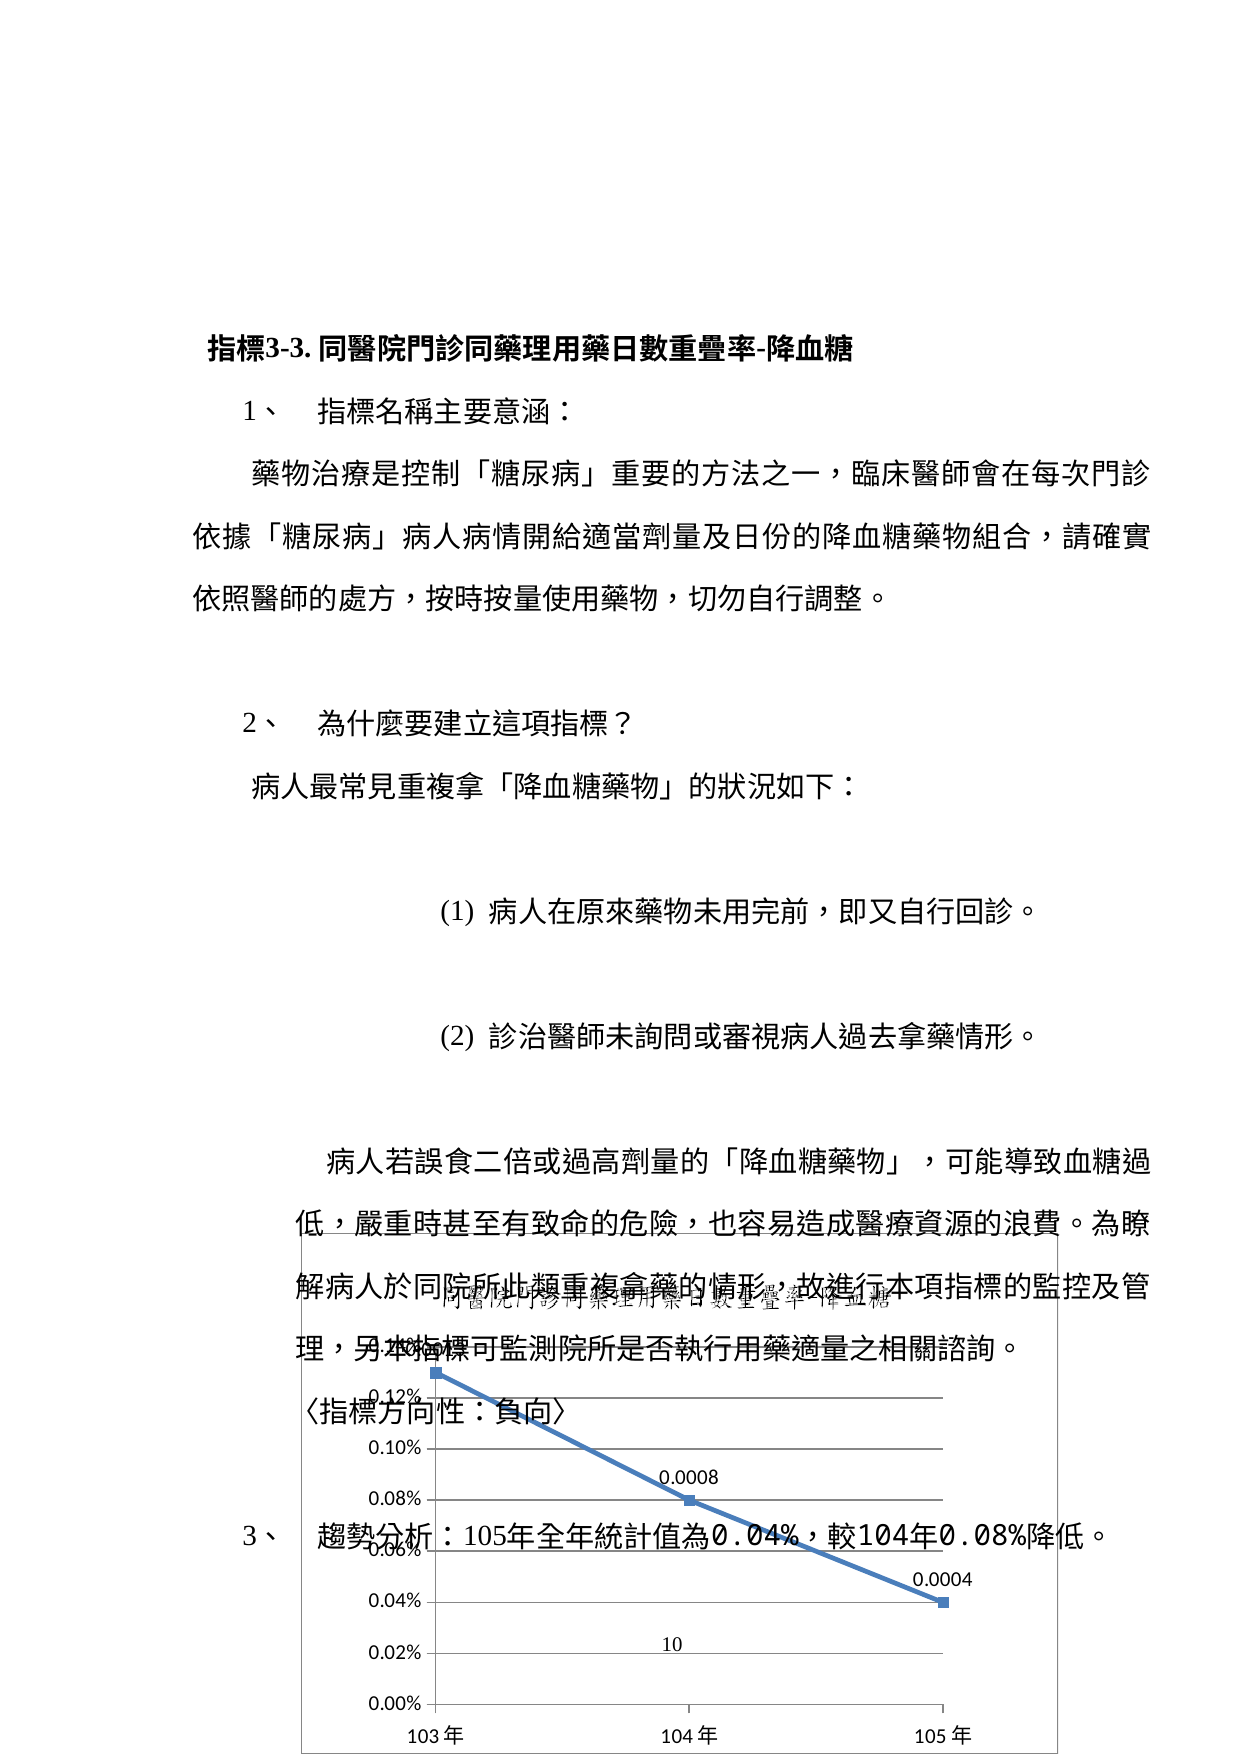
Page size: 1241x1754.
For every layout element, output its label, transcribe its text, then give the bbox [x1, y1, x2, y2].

list 診治醫師未詢問或審視病人過去拿藥情形。 [440, 993, 1145, 1055]
text 藥物治療是控制「糖尿病」重要的方法之一，臨床醫師會在每次門診依據「糖尿病」病人病情開給適當劑量及日份的降血糖藥物組合，請確實依照醫師的處方，按時按量使用藥物，切勿自行調整。 [192, 430, 1152, 618]
list 病人在原來藥物未用完前，即又自行回診。 [440, 868, 1093, 930]
text 病人最常見重複拿「降血糖藥物」的狀況如下： [192, 743, 1152, 805]
text 〈指標方向性：負向〉 [290, 1368, 301, 1430]
list 趨勢分析：105年全年統計值為0.04%，較104年0.08%降低。 [242, 1493, 301, 1555]
list 趨勢分析：105年全年統計值為0.04%，較104年0.08%降低。 [1059, 1493, 1145, 1555]
list 為什麼要建立這項指標？ [242, 680, 1145, 743]
text 指標3-3. 同醫院門診同藥理用藥日數重疊率-降血糖 [207, 305, 1145, 368]
text 〈指標方向性：負向〉 [1059, 1368, 1145, 1430]
text 病人若誤食二倍或過高劑量的「降血糖藥物」，可能導致血糖過低，嚴重時甚至有致命的危險，也容易造成醫療資源的浪費。為瞭解病人於同院所此類重複拿藥的情形，故進行本項指標的監控及管理，另本指標可監測院所是否執行用藥適量之相關諮詢。 [295, 1118, 1152, 1368]
list 指標名稱主要意涵： [242, 368, 1145, 430]
